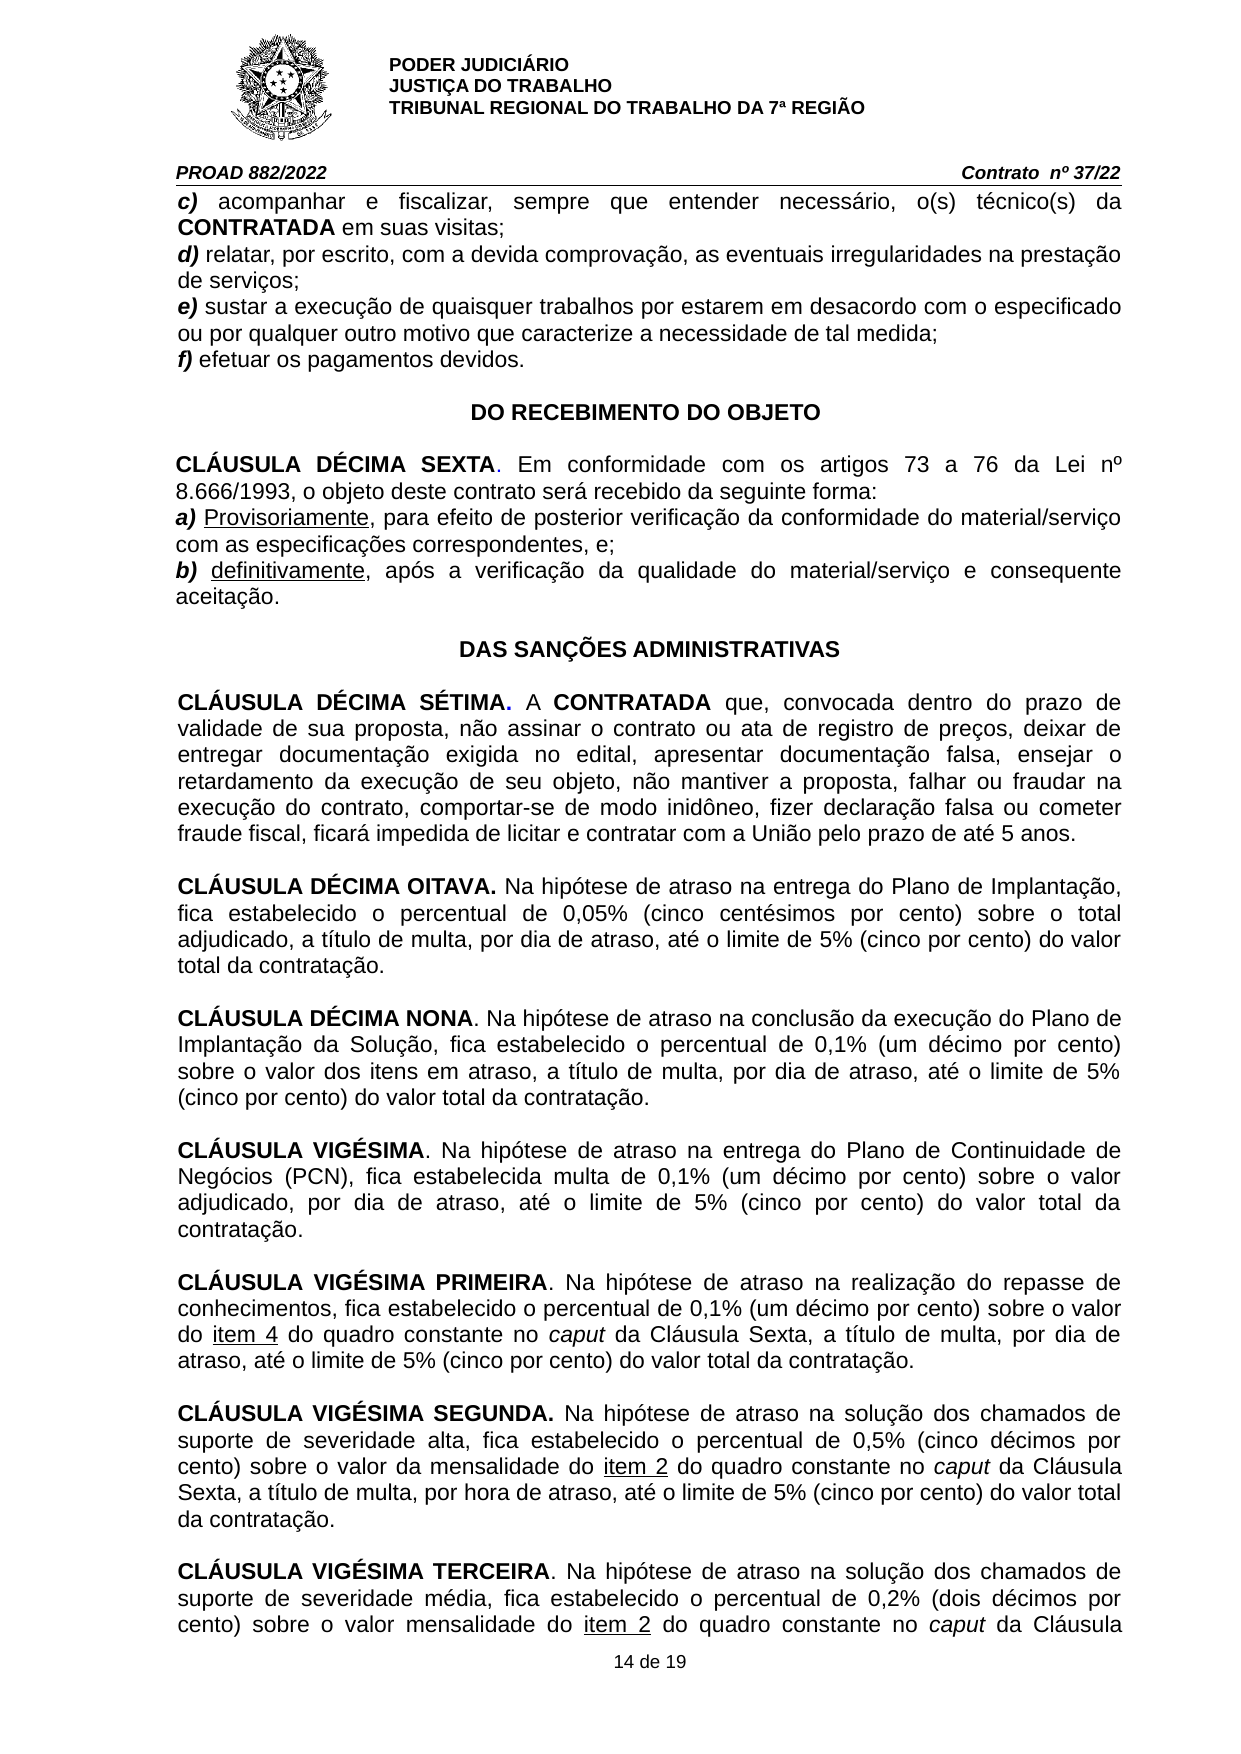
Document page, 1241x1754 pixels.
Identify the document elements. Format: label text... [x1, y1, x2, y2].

text CLÁUSULA DÉCIMA OITAVA. Na hipótese de atraso na entrega do Plano de Implantação, fica estabelecido o percentual de 0,05% (cinco centésimos por cento) sobre o total adjudicado, a título de multa, por dia de atraso, até o limite de 5% (cinco por cento) do valor total da contratação. [177, 873, 1122, 978]
text e) sustar a execução de quaisquer trabalhos por estarem em desacordo com o especificado ou por qualquer outro motivo que caracterize a necessidade de tal medida; [177, 293, 1122, 346]
text d) relatar, por escrito, com a devida comprovação, as eventuais irregularidades na prestação de serviços; [177, 241, 1122, 293]
subtitle DAS SANÇÕES ADMINISTRATIVAS [177, 636, 1122, 662]
text c) acompanhar e fiscalizar, sempre que entender necessário, o(s) técnico(s) da CONTRATADA em suas visitas; [177, 188, 1122, 241]
subtitle CLÁUSULA DÉCIMA SEXTA. Em conformidade com os artigos 73 a 76 da Lei nº 8.666/1993, o objeto deste contrato será recebido da seguinte forma: [175, 451, 1122, 504]
text CLÁUSULA DÉCIMA NONA. Na hipótese de atraso na conclusão da execução do Plano de Implantação da Solução, fica estabelecido o percentual de 0,1% (um décimo por cento) sobre o valor dos itens em atraso, a título de multa, por dia de atraso, até o limite de 5% (cinco por cento) do valor total da contratação. [177, 1005, 1122, 1110]
text CLÁUSULA VIGÉSIMA SEGUNDA. Na hipótese de atraso na solução dos chamados de suporte de severidade alta, fica estabelecido o percentual de 0,5% (cinco décimos por cento) sobre o valor da mensalidade do item 2 do quadro constante no caput da Cláusula Sexta, a título de multa, por hora de atraso, até o limite de 5% (cinco por cento) do valor total da contratação. [177, 1400, 1122, 1532]
text f) efetuar os pagamentos devidos. [177, 346, 1122, 372]
text CLÁUSULA DÉCIMA SÉTIMA. A CONTRATADA que, convocada dentro do prazo de validade de sua proposta, não assinar o contrato ou ata de registro de preços, deixar de entregar documentação exigida no edital, apresentar documentação falsa, ensejar o retardamento da execução de seu objeto, não mantiver a proposta, falhar ou fraudar na execução do contrato, comportar-se de modo inidôneo, fizer declaração falsa ou cometer fraude fiscal, ficará impedida de licitar e contratar com a União pelo prazo de até 5 anos. [177, 689, 1122, 847]
text CLÁUSULA VIGÉSIMA PRIMEIRA. Na hipótese de atraso na realização do repasse de conhecimentos, fica estabelecido o percentual de 0,1% (um décimo por cento) sobre o valor do item 4 do quadro constante no caput da Cláusula Sexta, a título de multa, por dia de atraso, até o limite de 5% (cinco por cento) do valor total da contratação. [177, 1268, 1122, 1374]
text CLÁUSULA VIGÉSIMA TERCEIRA. Na hipótese de atraso na solução dos chamados de suporte de severidade média, fica estabelecido o percentual de 0,2% (dois décimos por cento) sobre o valor mensalidade do item 2 do quadro constante no caput da Cláusula [177, 1558, 1122, 1637]
text a) Provisoriamente, para efeito de posterior verificação da conformidade do material/serviço com as especificações correspondentes, e; [175, 504, 1122, 557]
subtitle DO RECEBIMENTO DO OBJETO [176, 399, 1122, 425]
text b) definitivamente, após a verificação da qualidade do material/serviço e consequente aceitação. [175, 557, 1122, 609]
text CLÁUSULA VIGÉSIMA. Na hipótese de atraso na entrega do Plano de Continuidade de Negócios (PCN), fica estabelecida multa de 0,1% (um décimo por cento) sobre o valor adjudicado, por dia de atraso, até o limite de 5% (cinco por cento) do valor total da contratação. [177, 1137, 1122, 1242]
